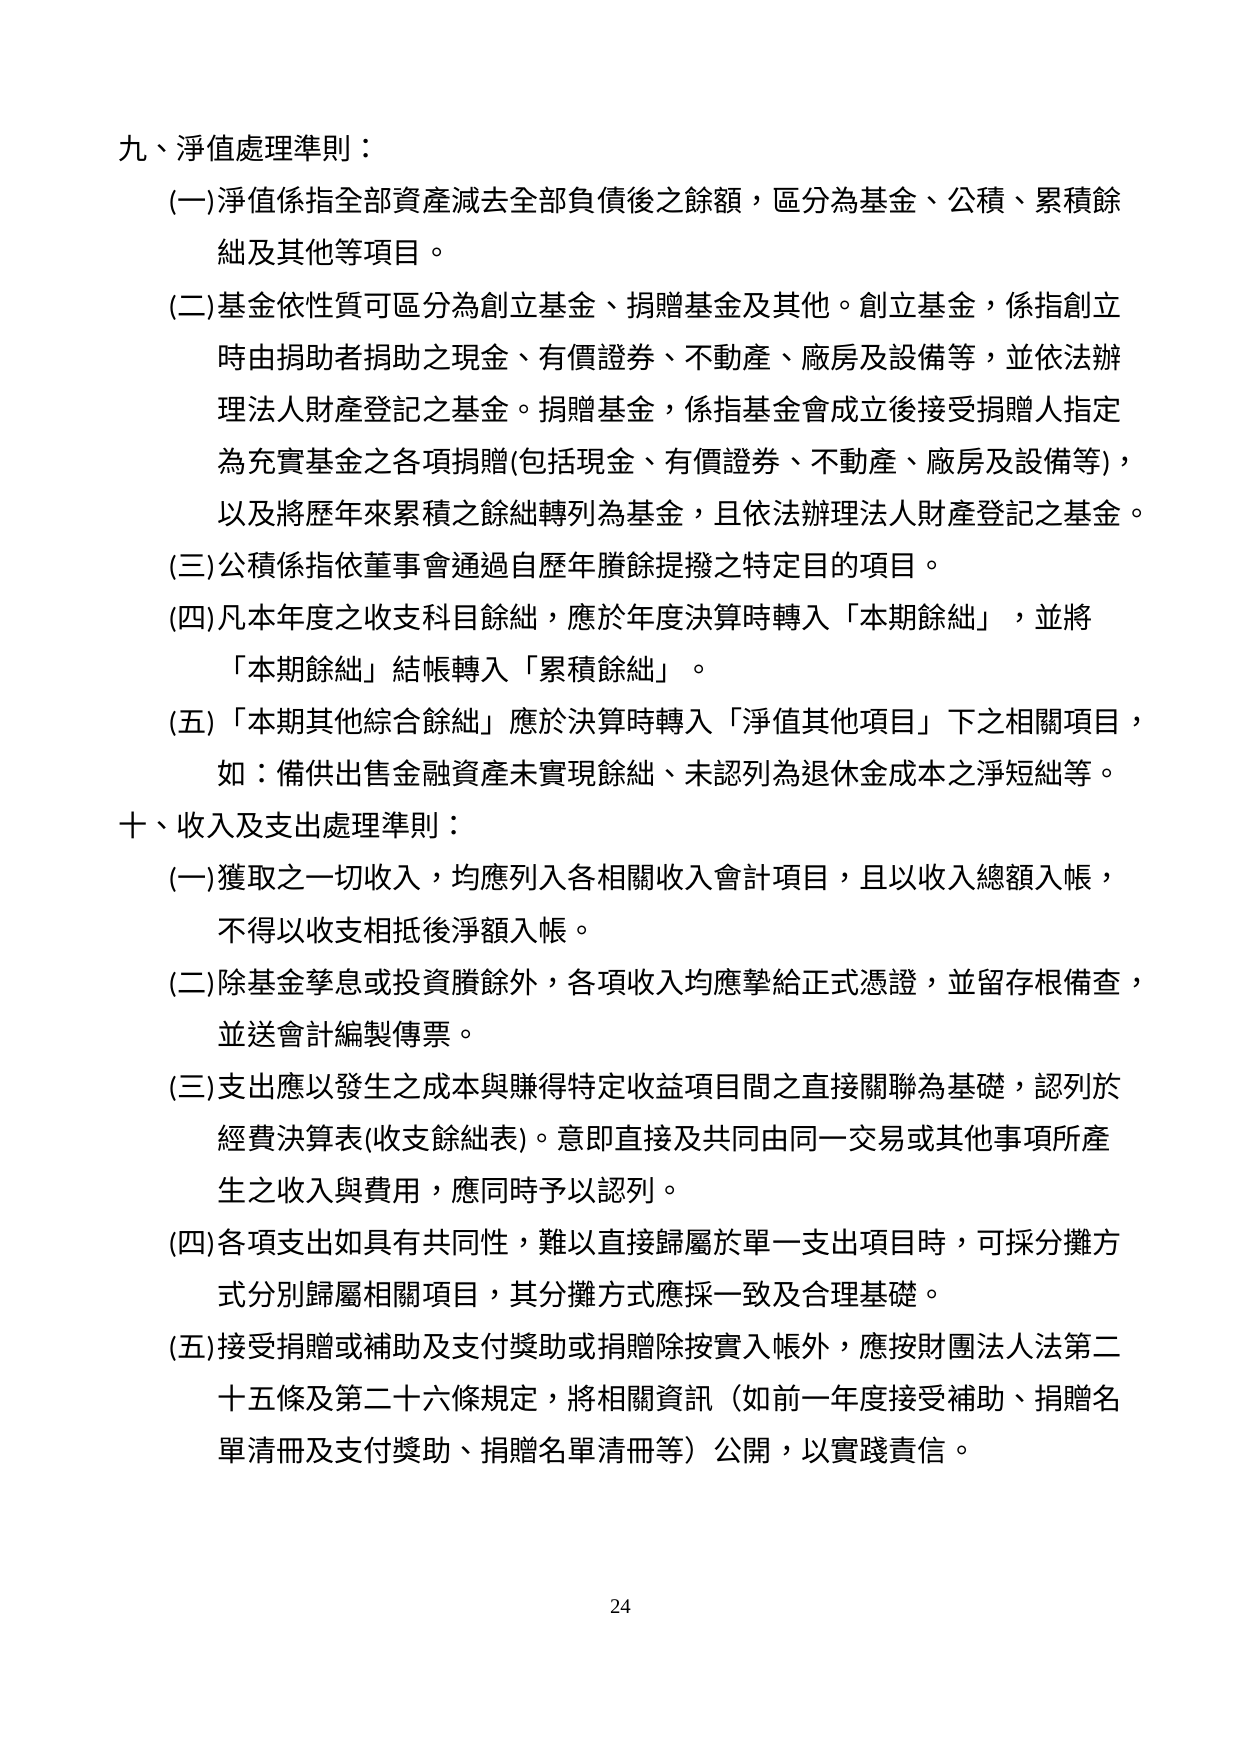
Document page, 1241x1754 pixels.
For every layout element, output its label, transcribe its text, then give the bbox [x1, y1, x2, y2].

text (三) 公積係指依董事會通過自歷年賸餘提撥之特定目的項目。 [168, 535, 1122, 587]
text (二) 除基金孳息或投資賸餘外，各項收入均應摯給正式憑證，並留存根備查，並送會計編製傳票。 [168, 951, 1122, 1056]
text (五) 「本期其他綜合餘絀」應於決算時轉入「淨值其他項目」下之相關項目，如：備供出售金融資產未實現餘絀、未認列為退休金成本之淨短絀等。 [168, 691, 1122, 795]
text (二) 基金依性質可區分為創立基金、捐贈基金及其他。創立基金，係指創立時由捐助者捐助之現金、有價證券、不動產、廠房及設備等，並依法辦理法人財產登記之基金。捐贈基金，係指基金會成立後接受捐贈人指定為充實基金之各項捐贈(包括現金、有價證券、不動產、廠房及設備等)，以及將歷年來累積之餘絀轉列為基金，且依法辦理法人財產登記之基金。 [168, 274, 1122, 535]
text 十、收入及支出處理準則： [118, 795, 1122, 847]
text 九、淨值處理準則： [118, 118, 1122, 170]
text (一) 獲取之一切收入，均應列入各相關收入會計項目，且以收入總額入帳，不得以收支相抵後淨額入帳。 [168, 847, 1122, 951]
text (一) 淨值係指全部資產減去全部負債後之餘額，區分為基金、公積、累積餘絀及其他等項目。 [168, 170, 1122, 274]
text (四) 凡本年度之收支科目餘絀，應於年度決算時轉入「本期餘絀」，並將「本期餘絀」結帳轉入「累積餘絀」。 [168, 587, 1122, 691]
text (三) 支出應以發生之成本與賺得特定收益項目間之直接關聯為基礎，認列於經費決算表(收支餘絀表)。意即直接及共同由同一交易或其他事項所產生之收入與費用，應同時予以認列。 [168, 1056, 1122, 1212]
text (五) 接受捐贈或補助及支付獎助或捐贈除按實入帳外，應按財團法人法第二十五條及第二十六條規定，將相關資訊（如前一年度接受補助、捐贈名單清冊及支付獎助、捐贈名單清冊等）公開，以實踐責信。 [168, 1316, 1122, 1472]
text (四) 各項支出如具有共同性，難以直接歸屬於單一支出項目時，可採分攤方式分別歸屬相關項目，其分攤方式應採一致及合理基礎。 [168, 1212, 1122, 1316]
